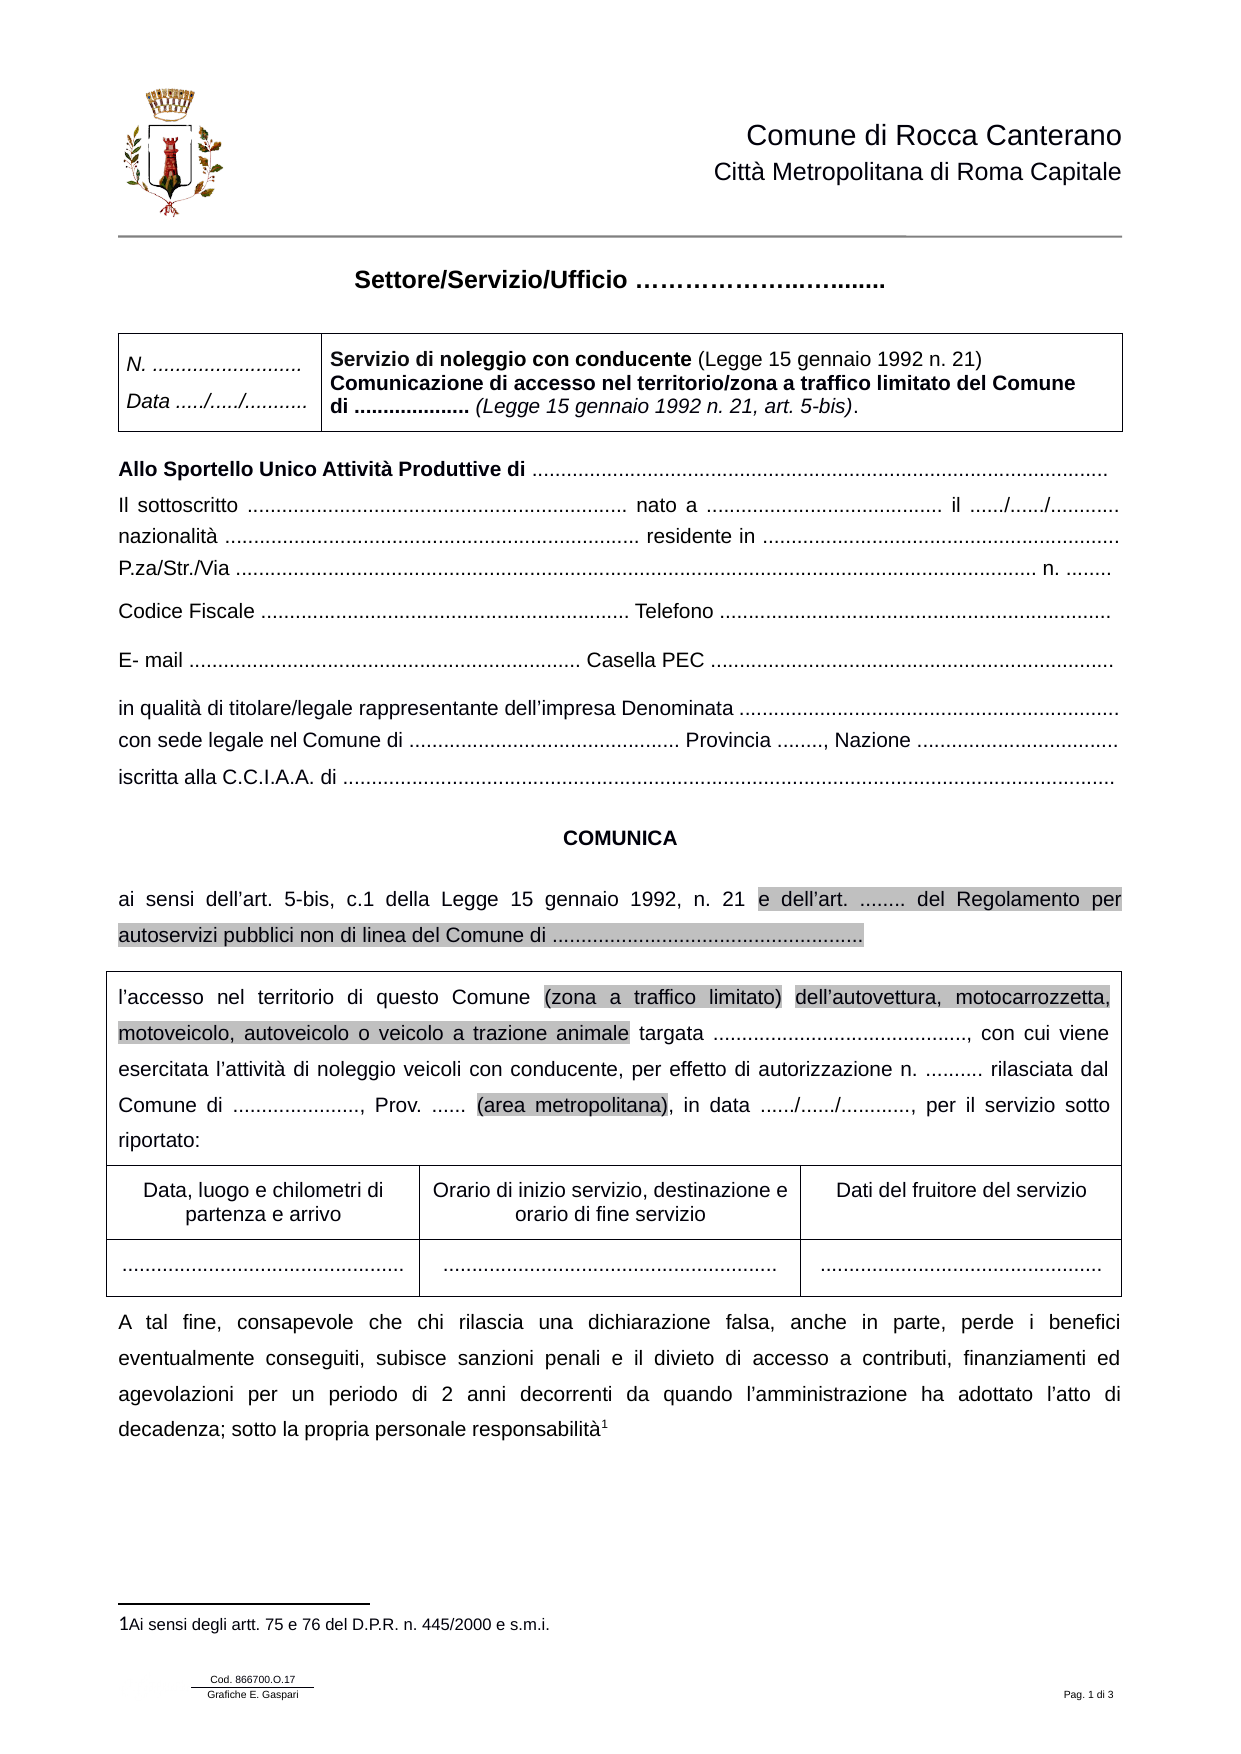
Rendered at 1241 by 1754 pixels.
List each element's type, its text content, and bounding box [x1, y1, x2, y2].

text con sede legale nel Comune di ............................................... Provincia ........, Nazione ................................... [118, 728, 1122, 752]
text Settore/Servizio/Ufficio ………………...…........ [118, 265, 1122, 293]
text Città Metropolitana di Roma Capitale [224, 157, 1122, 185]
table_cell .......................................................... [420, 1240, 800, 1296]
table_header l’accesso nel territorio di questo Comune (zona a traffico limitato) dell’autovettura, motocarrozzetta, motoveicolo, autoveicolo o veicolo a trazione animale targata ............................................, con cui viene esercitata l’attività di noleggio veicoli con conducente, per effetto di autorizzazione n. .......... rilasciata dal Comune di ......................, Prov. ...... (area metropolitana), in data ....../....../............, per il servizio sotto riportato: [107, 972, 1121, 1165]
text Il sottoscritto .................................................................. nato a ......................................... il ....../....../............ nazionalità ........................................................................ residente in .............................................................. P.za/Str./Via ........................................................................................................................................... n. ........ [118, 493, 1122, 579]
text E- mail .................................................................... Casella PEC ...................................................................... [118, 648, 1122, 672]
text in qualità di titolare/legale rappresentante dell’impresa Denominata .................................................................. [118, 696, 1122, 720]
text ai sensi dell’art. 5-bis, c.1 della Legge 15 gennaio 1992, n. 21 e dell’art. ........ del Regolamento per autoservizi pubblici non di linea del Comune di ...................................................... [118, 887, 1122, 947]
table_cell ................................................. [801, 1240, 1121, 1296]
text Codice Fiscale ................................................................ Telefono .................................................................... [118, 599, 1122, 623]
text A tal fine, consapevole che chi rilascia una dichiarazione falsa, anche in parte, perde i benefici eventualmente conseguiti, subisce sanzioni penali e il divieto di accesso a contributi, finanziamenti ed agevolazioni per un periodo di 2 anni decorrenti da quando l’amministrazione ha adottato l’atto di decadenza; sotto la propria personale responsabilità [118, 1309, 1122, 1441]
picture [122, 87, 224, 219]
text iscritta alla C.C.I.A.A. di ...................................................................................................................................... [118, 765, 1122, 789]
table_cell ................................................. [107, 1240, 419, 1296]
table_cell Dati del fruitore del servizio [801, 1166, 1121, 1239]
text Ai sensi degli artt. 75 e 76 del D.P.R. n. 445/2000 e s.m.i. [118, 1610, 1122, 1636]
table_header N. .......................... Data ...../...../........... [119, 334, 321, 431]
table_cell Orario di inizio servizio, destinazione e orario di fine servizio [420, 1166, 800, 1239]
table_cell Data, luogo e chilometri di partenza e arrivo [107, 1166, 419, 1239]
text COMUNICA [118, 826, 1122, 850]
table_header Servizio di noleggio con conducente (Legge 15 gennaio 1992 n. 21) Comunicazione di accesso nel territorio/zona a traffico limitato del Comune di .................... (Legge 15 gennaio 1992 n. 21, art. 5-bis). [322, 334, 1122, 431]
text Allo Sportello Unico Attività Produttive di .................................................................................................... [118, 457, 1122, 481]
text Comune di Rocca Canterano [224, 118, 1122, 152]
